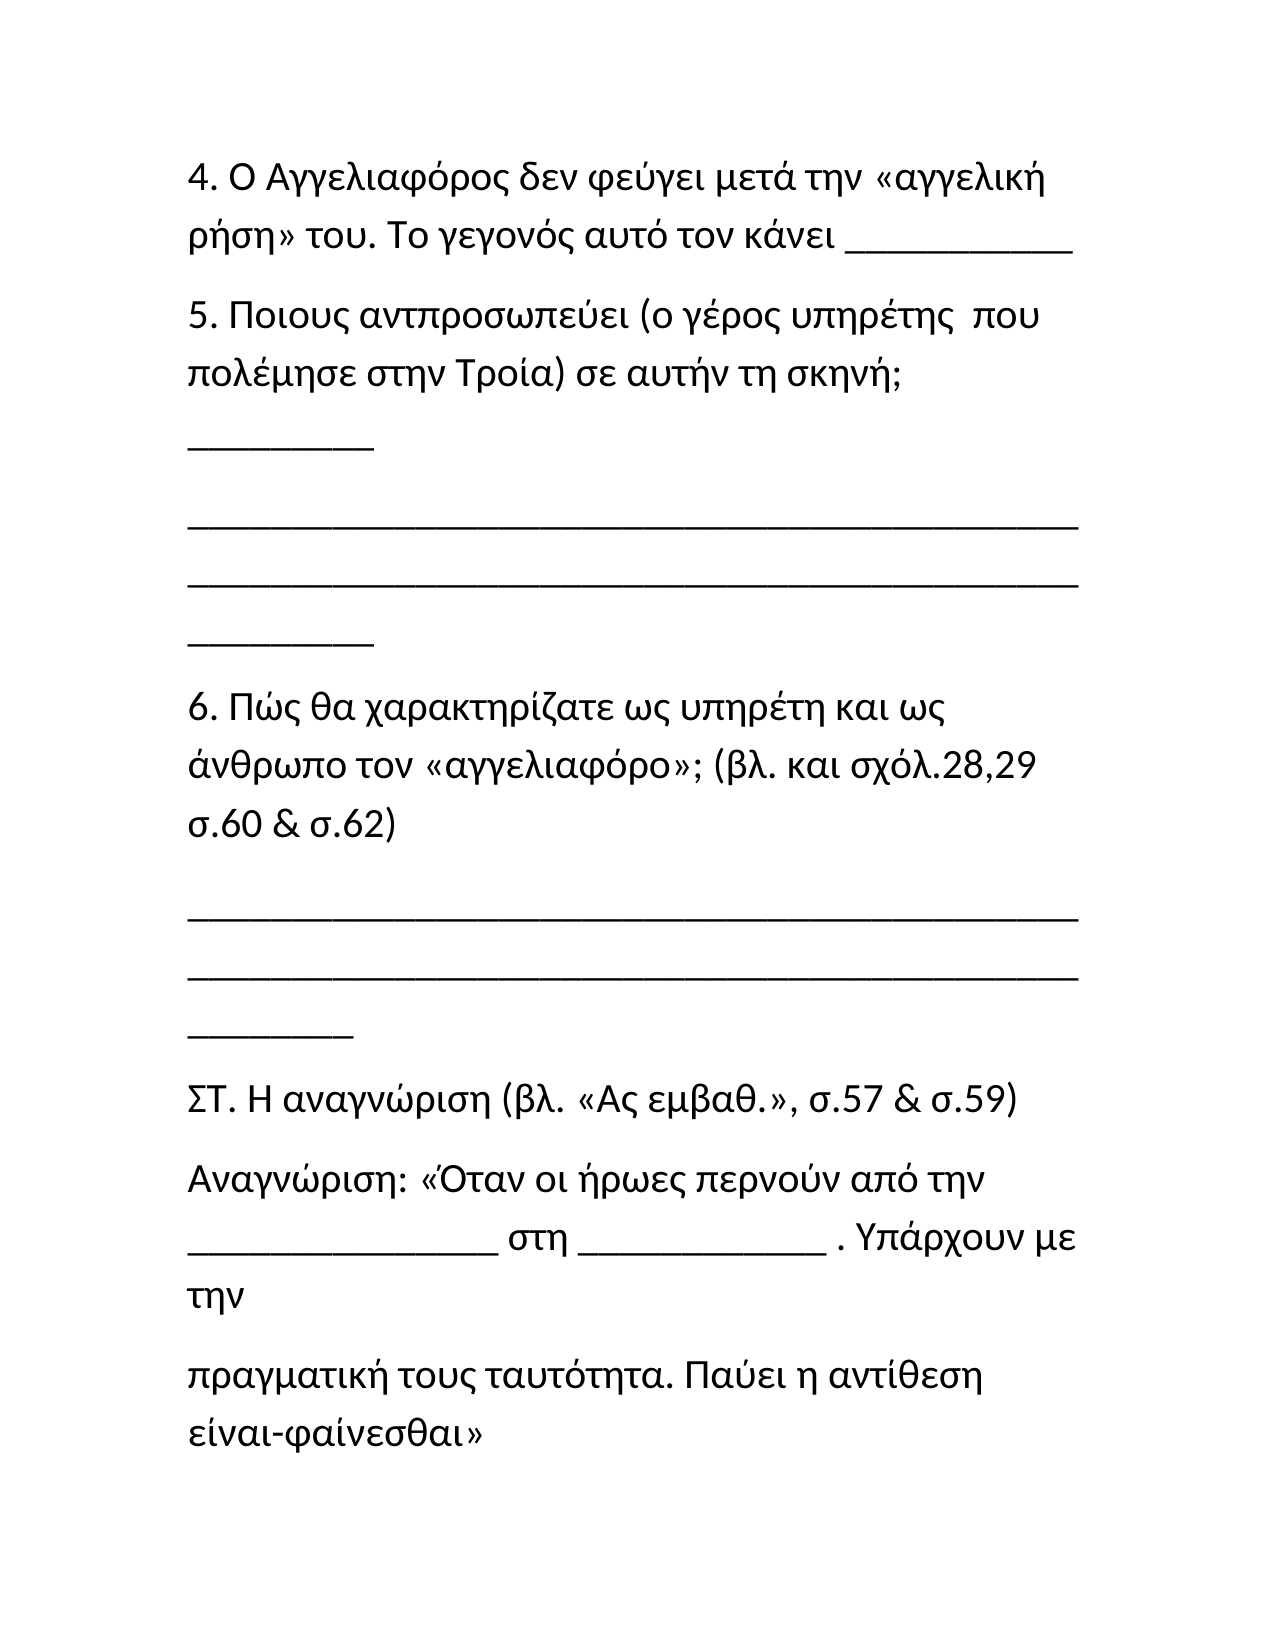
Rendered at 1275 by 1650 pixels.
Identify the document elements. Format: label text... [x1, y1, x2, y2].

text ΣΤ. Η αναγνώριση (βλ. «Ας εμβαθ.», σ.57 & σ.59) [187, 1072, 1087, 1123]
text 5. Ποιους αντπροσωπεύει (ο γέρος υπηρέτης που πολέμησε στην Τροία) σε αυτήν τη σκηνή; _________ [187, 288, 1087, 455]
text ______________________________________________________________________________________________ [187, 876, 1087, 1044]
text Αναγνώριση: «Όταν οι ήρωες περνούν από την _______________ στη ____________ . Υπάρχουν με την [187, 1152, 1087, 1319]
text _______________________________________________________________________________________________ [187, 484, 1087, 652]
text 4. Ο Αγγελιαφόρος δεν φεύγει μετά την «αγγελική ρήση» του. Το γεγονός αυτό τον κάνει ___________ [187, 150, 1087, 259]
text 6. Πώς θα χαρακτηρίζατε ως υπηρέτη και ως άνθρωπο τον «αγγελιαφόρο»; (βλ. και σχόλ.28,29 σ.60 & σ.62) [187, 680, 1087, 848]
text πραγματική τους ταυτότητα. Παύει η αντίθεση είναι-φαίνεσθαι» [187, 1348, 1087, 1457]
